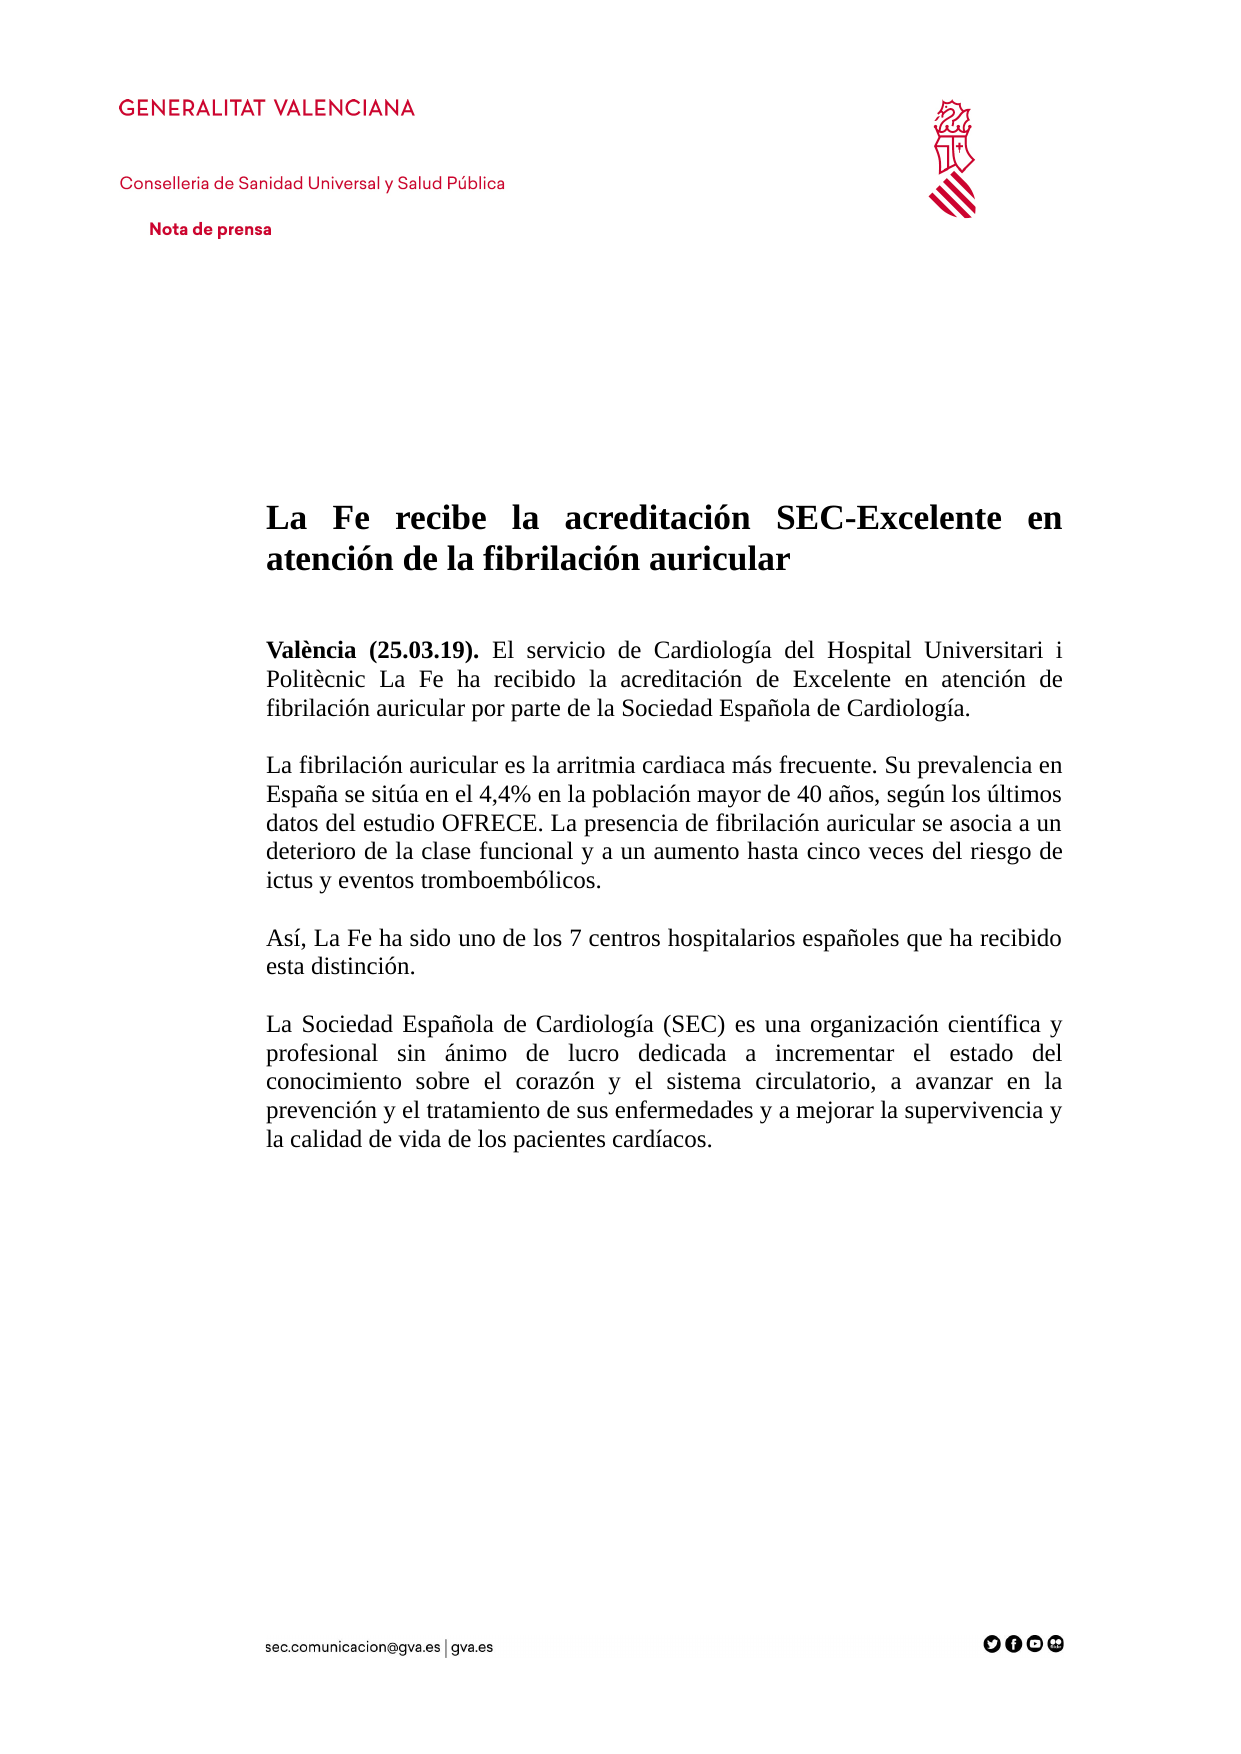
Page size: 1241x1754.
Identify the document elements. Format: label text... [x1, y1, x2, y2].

picture [265, 1635, 1064, 1658]
text La Fe recibe la acreditación SEC-Excelente en atención de la fibrilación auricular [266, 496, 1064, 578]
text Así, La Fe ha sido uno de los 7 centros hospitalarios españoles que ha recibido esta distinción. [266, 923, 1064, 980]
text La Sociedad Española de Cardiología (SEC) es una organización científica y profesional sin ánimo de lucro dedicada a incrementar el estado del conocimiento sobre el corazón y el sistema circulatorio, a avanzar en la prevención y el tratamiento de sus enfermedades y a mejorar la supervivencia y la calidad de vida de los pacientes cardíacos. [266, 1009, 1064, 1153]
text La fibrilación auricular es la arritmia cardiaca más frecuente. Su prevalencia en España se sitúa en el 4,4% en la población mayor de 40 años, según los últimos datos del estudio OFRECE. La presencia de fibrilación auricular se asocia a un deterioro de la clase funcional y a un aumento hasta cinco veces del riesgo de ictus y eventos tromboembólicos. [266, 750, 1064, 894]
text València (25.03.19). El servicio de Cardiología del Hospital Universitari i Politècnic La Fe ha recibido la acreditación de Excelente en atención de fibrilación auricular por parte de la Sociedad Española de Cardiología. [266, 635, 1064, 721]
picture [119, 99, 976, 239]
